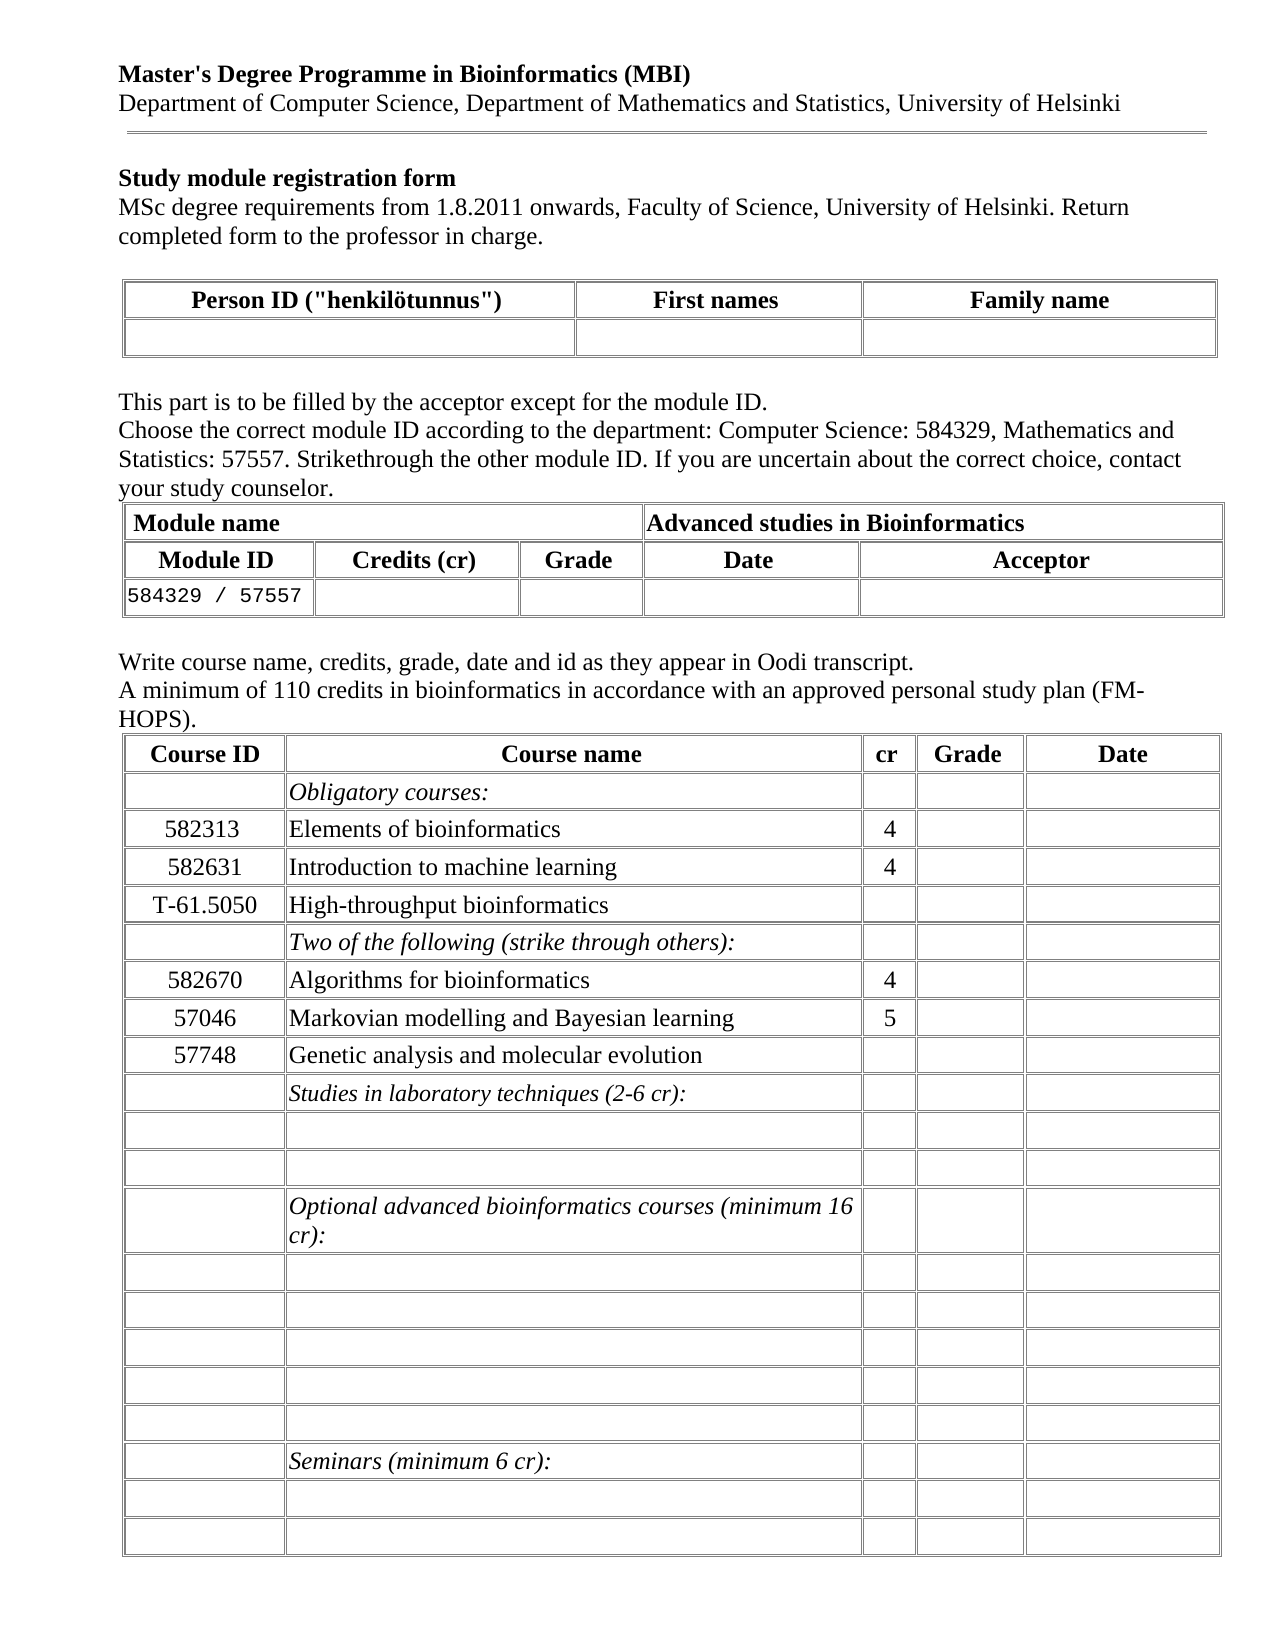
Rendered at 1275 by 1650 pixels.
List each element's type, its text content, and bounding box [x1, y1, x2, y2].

table_cell Optional advanced bioinformatics courses (minimum 16 cr): [287, 1189, 861, 1252]
table_header cr [864, 736, 915, 771]
table_cell [864, 1406, 915, 1440]
table_cell [1027, 1406, 1219, 1440]
table_cell Genetic analysis and molecular evolution [287, 1038, 861, 1072]
table_header Module nam­e [126, 505, 642, 539]
text Master's Degree Programme in Bioinformatics (MBI) Department of Computer Science, Department of Mathematics and Statistics, University of Helsinki [118, 59, 1216, 117]
table_cell [126, 1368, 284, 1403]
table_header Family name [864, 283, 1215, 317]
text Write course name, credits, grade, date and id as they appear in Oodi transcript. [118, 647, 1216, 675]
table_cell [918, 962, 1023, 997]
table_cell 4 [864, 811, 915, 846]
table_cell [577, 320, 861, 355]
table_cell 5 [864, 1000, 915, 1034]
table_cell [918, 1481, 1023, 1516]
text Study module registration form MSc degree requirements from 1.8.2011 onwards, Faculty of Science, University of Helsinki. Return completed form to the professor in charge. [118, 163, 1216, 250]
table_cell [126, 1255, 284, 1289]
table_cell [1027, 1330, 1219, 1365]
table_cell [126, 1113, 284, 1148]
table_header Course name [287, 736, 861, 771]
table_cell [287, 1406, 861, 1440]
table_cell [918, 1406, 1023, 1440]
table_cell [1027, 1000, 1219, 1034]
table_cell [1027, 1151, 1219, 1185]
table_cell [918, 811, 1023, 846]
table_cell [864, 925, 915, 959]
table_cell 57748 [126, 1038, 284, 1072]
table_cell [287, 1519, 861, 1553]
table_cell [861, 580, 1222, 615]
table_cell Date [645, 543, 858, 577]
table_cell [918, 1113, 1023, 1148]
table_cell [645, 580, 858, 615]
table_cell [1027, 962, 1219, 997]
table_cell [1027, 811, 1219, 846]
table_cell [864, 1519, 915, 1553]
table_header Person ID ("henkilötunnus") [126, 283, 574, 317]
table_cell [918, 1075, 1023, 1110]
table_cell [864, 1255, 915, 1289]
table_cell 582313 [126, 811, 284, 846]
table_cell [864, 1368, 915, 1403]
table_cell [918, 925, 1023, 959]
text This part is to be filled by the acceptor except for the module ID. [118, 387, 1216, 415]
table_cell [918, 1255, 1023, 1289]
table_header Grade [918, 736, 1023, 771]
table_cell [287, 1293, 861, 1327]
table_cell [918, 1293, 1023, 1327]
table_cell [1027, 1444, 1219, 1478]
table_cell [918, 1368, 1023, 1403]
table_cell 4 [864, 962, 915, 997]
table_cell [126, 1075, 284, 1110]
table_cell [918, 887, 1023, 921]
table_cell 582670 [126, 962, 284, 997]
table_cell [126, 1189, 284, 1252]
table_cell [126, 1444, 284, 1478]
text A minimum of 110 credits in bioinformatics in accordance with an approved personal study plan (FM-HOPS). [118, 675, 1216, 733]
table_cell [918, 1189, 1023, 1252]
table_cell [1027, 1189, 1219, 1252]
table_cell Studies in laboratory techniques (2-6 cr): [287, 1075, 861, 1110]
table_cell [126, 320, 574, 355]
table_cell 57046 [126, 1000, 284, 1034]
table_cell [918, 774, 1023, 808]
table_cell Grade [521, 543, 642, 577]
table_cell [521, 580, 642, 615]
table_cell [1027, 1038, 1219, 1072]
table_cell Markovian modelling and Bayesian learning [287, 1000, 861, 1034]
table_cell [864, 1189, 915, 1252]
table_cell [864, 1481, 915, 1516]
table_cell Two of the following (strike through others): [287, 925, 861, 959]
table_cell [126, 1481, 284, 1516]
table_cell [864, 1330, 915, 1365]
table_cell T-61.5050 [126, 887, 284, 921]
table_cell [864, 1293, 915, 1327]
table_cell Seminars (minimum 6 cr): [287, 1444, 861, 1478]
table_cell [126, 925, 284, 959]
table_cell [126, 1330, 284, 1365]
table_cell [864, 887, 915, 921]
table_cell [287, 1255, 861, 1289]
text Choose the correct module ID according to the department: Computer Science: 584329, Mathematics and Statistics: 57557. Strikethrough the other module ID. If you are uncertain about the correct choice, contact your study counselor. [118, 415, 1216, 502]
table_cell [1027, 1113, 1219, 1148]
table_cell [126, 1293, 284, 1327]
table_cell [918, 1444, 1023, 1478]
table_header Course ID [126, 736, 284, 771]
table_cell [287, 1113, 861, 1148]
table_cell [126, 1519, 284, 1553]
table_cell [864, 1075, 915, 1110]
table_cell 582631 [126, 849, 284, 884]
table_cell [287, 1330, 861, 1365]
table_cell [1027, 1519, 1219, 1553]
table_cell 4 [864, 849, 915, 884]
table_cell [918, 1151, 1023, 1185]
table_cell [287, 1368, 861, 1403]
table_cell [864, 1444, 915, 1478]
table_cell Obligatory courses: [287, 774, 861, 808]
table_cell [864, 1038, 915, 1072]
table_cell Elements of bioinformatics [287, 811, 861, 846]
table_cell [918, 849, 1023, 884]
table_cell [864, 1113, 915, 1148]
table_cell 584329 / 57557 [126, 580, 313, 615]
table_cell High-throughput bioinformatics [287, 887, 861, 921]
table_cell Acceptor [861, 543, 1222, 577]
table_cell Credits (cr) [316, 543, 518, 577]
table_cell [316, 580, 518, 615]
table_cell [126, 1151, 284, 1185]
table_cell [1027, 925, 1219, 959]
table_header Date [1027, 736, 1219, 771]
table_cell [1027, 1255, 1219, 1289]
table_cell [1027, 1075, 1219, 1110]
table_header Advanced studies in Bioinformatics [645, 505, 1222, 539]
table_cell [864, 320, 1215, 355]
table_cell Module ID [126, 543, 313, 577]
table_cell [126, 774, 284, 808]
table_cell [864, 1151, 915, 1185]
table_cell [1027, 1293, 1219, 1327]
table_cell [287, 1151, 861, 1185]
table_cell [1027, 1481, 1219, 1516]
table_cell [1027, 1368, 1219, 1403]
table_cell Algorithms for bioinformatics [287, 962, 861, 997]
table_header First names [577, 283, 861, 317]
table_cell [126, 1406, 284, 1440]
table_cell [918, 1519, 1023, 1553]
table_cell Introduction to machine learning [287, 849, 861, 884]
table_cell [918, 1038, 1023, 1072]
table_cell [1027, 774, 1219, 808]
table_cell [918, 1000, 1023, 1034]
table_cell [864, 774, 915, 808]
table_cell [287, 1481, 861, 1516]
table_cell [918, 1330, 1023, 1365]
table_cell [1027, 849, 1219, 884]
table_cell [1027, 887, 1219, 921]
